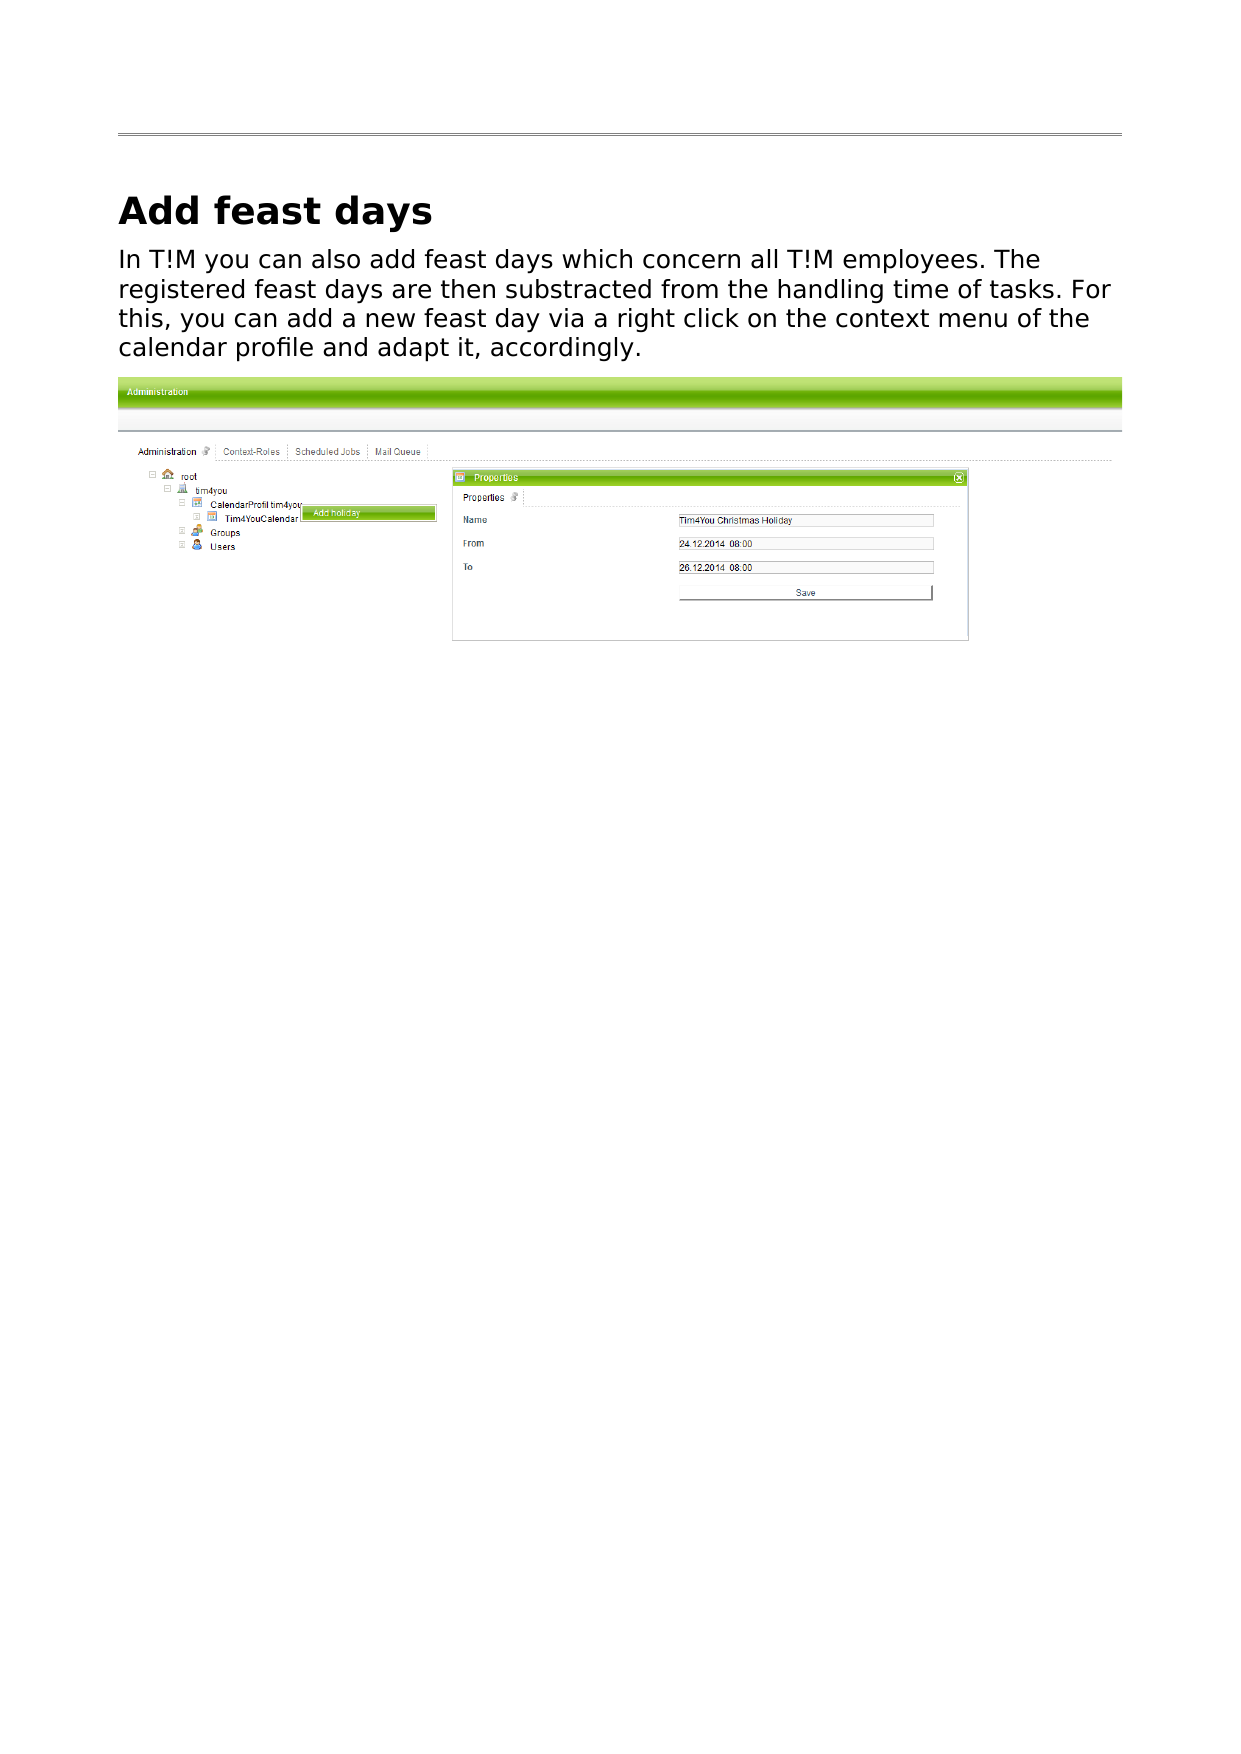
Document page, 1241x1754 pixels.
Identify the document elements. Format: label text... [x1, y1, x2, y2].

picture [118, 374, 1123, 651]
subtitle Add feast days [118, 189, 1122, 233]
text In T!M you can also add feast days which concern all T!M employees. The registered feast days are then substracted from the handling time of tasks. For this, you can add a new feast day via a right click on the context menu of the calendar profile and adapt it, accordingly. [118, 246, 1122, 362]
